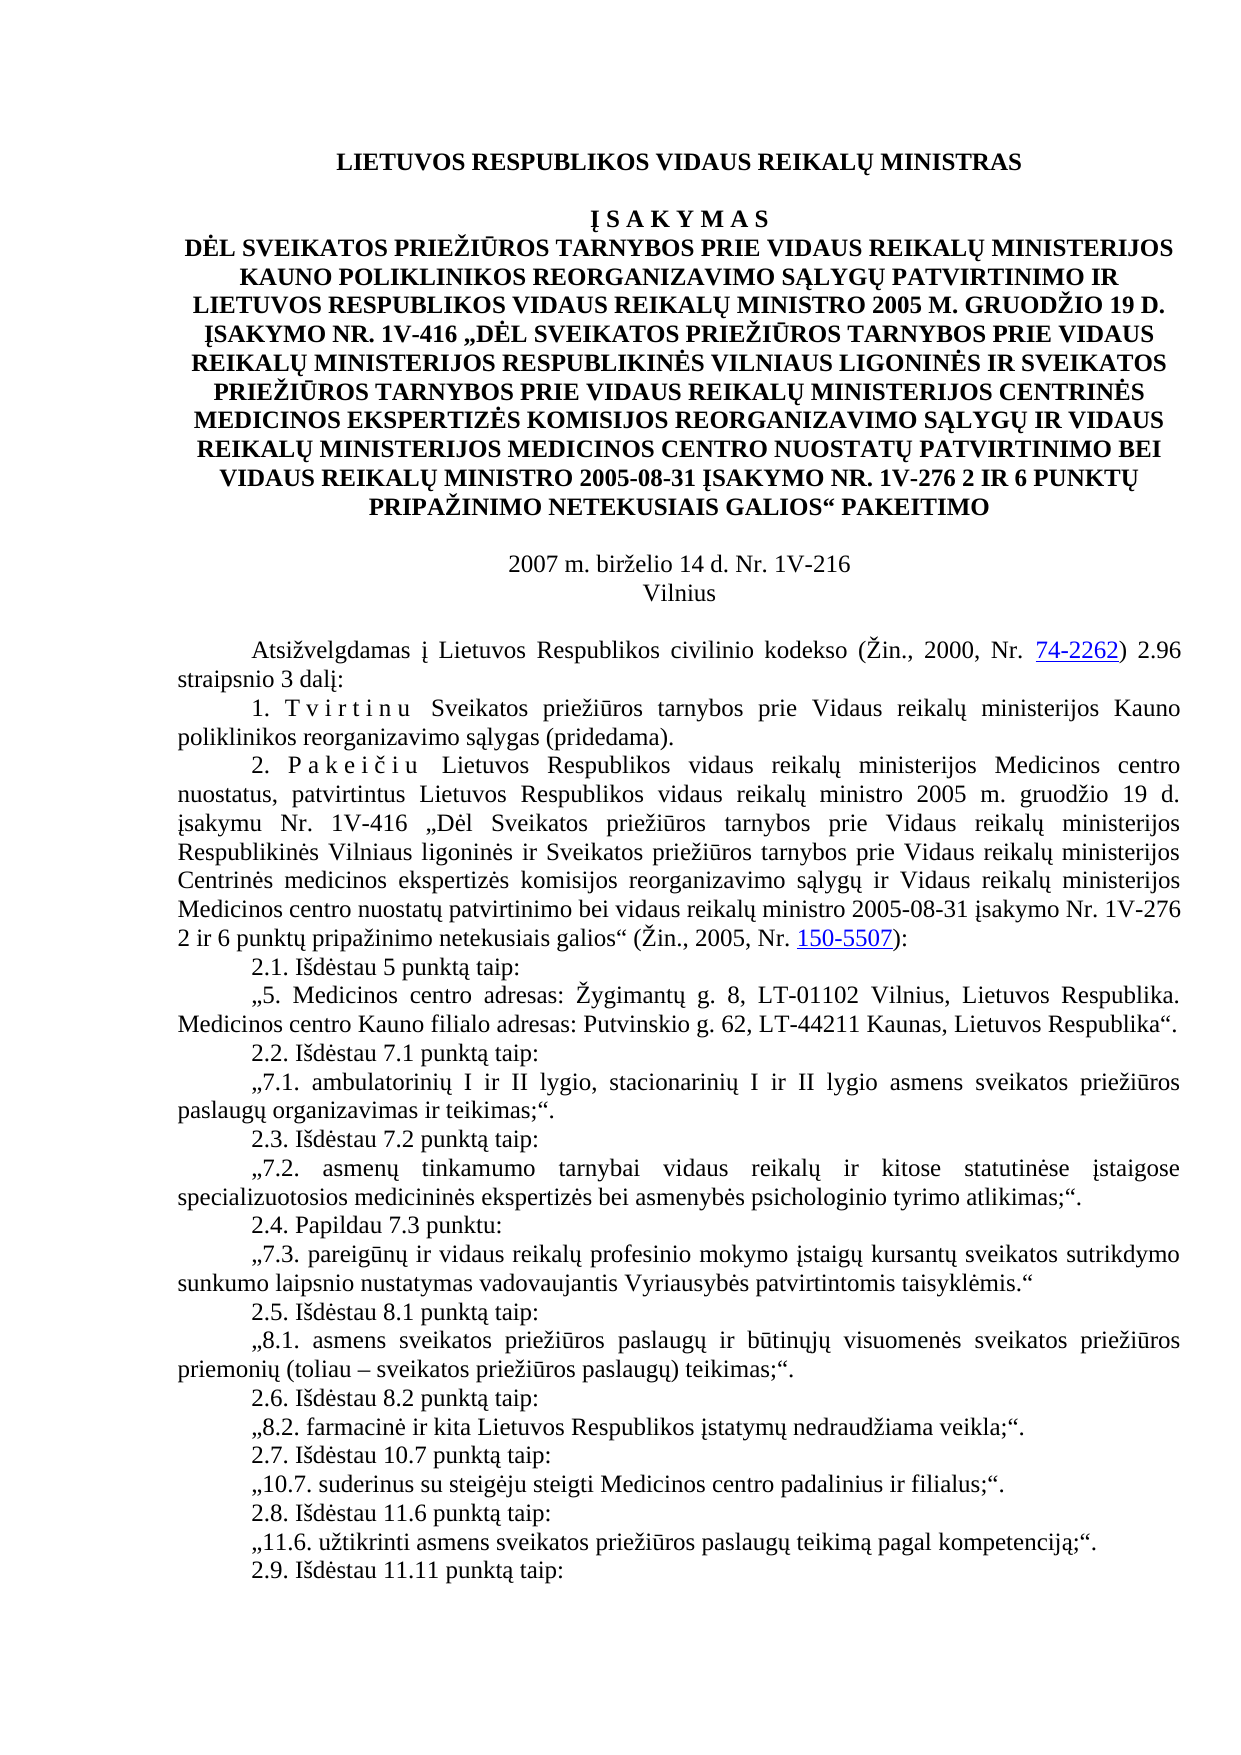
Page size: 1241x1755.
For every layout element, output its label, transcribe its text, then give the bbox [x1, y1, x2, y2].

text „7.3. pareigūnų ir vidaus reikalų profesinio mokymo įstaigų kursantų sveikatos sutrikdymo sunkumo laipsnio nustatymas vadovaujantis Vyriausybės patvirtintomis taisyklėmis.“ [177, 1239, 1181, 1297]
text DĖL SVEIKATOS PRIEŽIŪROS TARNYBOS PRIE VIDAUS REIKALŲ MINISTERIJOS KAUNO POLIKLINIKOS REORGANIZAVIMO SĄLYGŲ PATVIRTINIMO IR LIETUVOS RESPUBLIKOS VIDAUS REIKALŲ MINISTRO 2005 M. GRUODŽIO 19 D. ĮSAKYMO NR. 1V-416 „DĖL SVEIKATOS PRIEŽIŪROS TARNYBOS PRIE VIDAUS REIKALŲ MINISTERIJOS RESPUBLIKINĖS VILNIAUS LIGONINĖS IR SVEIKATOS PRIEŽIŪROS TARNYBOS PRIE VIDAUS REIKALŲ MINISTERIJOS CENTRINĖS MEDICINOS EKSPERTIZĖS KOMISIJOS REORGANIZAVIMO SĄLYGŲ IR VIDAUS REIKALŲ MINISTERIJOS MEDICINOS CENTRO NUOSTATŲ PATVIRTINIMO BEI VIDAUS REIKALŲ MINISTRO 2005-08-31 ĮSAKYMO NR. 1V-276 2 IR 6 PUNKTŲ PRIPAŽINIMO NETEKUSIAIS GALIOS“ PAKEITIMO [177, 233, 1181, 521]
text „11.6. užtikrinti asmens sveikatos priežiūros paslaugų teikimą pagal kompetenciją;“. [177, 1527, 1181, 1556]
text 2. Pakeičiu Lietuvos Respublikos vidaus reikalų ministerijos Medicinos centro nuostatus, patvirtintus Lietuvos Respublikos vidaus reikalų ministro 2005 m. gruodžio 19 d. įsakymu Nr. 1V-416 „Dėl Sveikatos priežiūros tarnybos prie Vidaus reikalų ministerijos Respublikinės Vilniaus ligoninės ir Sveikatos priežiūros tarnybos prie Vidaus reikalų ministerijos Centrinės medicinos ekspertizės komisijos reorganizavimo sąlygų ir Vidaus reikalų ministerijos Medicinos centro nuostatų patvirtinimo bei vidaus reikalų ministro 2005-08-31 įsakymo Nr. 1V-276 2 ir 6 punktų pripažinimo netekusiais galios“ (Žin., 2005, Nr. 150-5507): [177, 751, 1181, 952]
text 2.2. Išdėstau 7.1 punktą taip: [177, 1038, 1181, 1067]
text 2.1. Išdėstau 5 punktą taip: [177, 952, 1181, 981]
text Vilnius [177, 578, 1181, 607]
text „8.2. farmacinė ir kita Lietuvos Respublikos įstatymų nedraudžiama veikla;“. [177, 1412, 1181, 1441]
text „10.7. suderinus su steigėju steigti Medicinos centro padalinius ir filialus;“. [177, 1469, 1181, 1498]
text 2.6. Išdėstau 8.2 punktą taip: [177, 1383, 1181, 1412]
text 1. Tvirtinu Sveikatos priežiūros tarnybos prie Vidaus reikalų ministerijos Kauno poliklinikos reorganizavimo sąlygas (pridedama). [177, 693, 1181, 751]
text Į S A K Y M A S [177, 204, 1181, 233]
text „8.1. asmens sveikatos priežiūros paslaugų ir būtinųjų visuomenės sveikatos priežiūros priemonių (toliau – sveikatos priežiūros paslaugų) teikimas;“. [177, 1326, 1181, 1383]
text 2.7. Išdėstau 10.7 punktą taip: [177, 1441, 1181, 1469]
text 2.3. Išdėstau 7.2 punktą taip: [177, 1124, 1181, 1153]
text „7.2. asmenų tinkamumo tarnybai vidaus reikalų ir kitose statutinėse įstaigose specializuotosios medicininės ekspertizės bei asmenybės psichologinio tyrimo atlikimas;“. [177, 1153, 1181, 1211]
text 2007 m. birželio 14 d. Nr. 1V-216 [177, 549, 1181, 578]
text 2.5. Išdėstau 8.1 punktą taip: [177, 1297, 1181, 1326]
text „5. Medicinos centro adresas: Žygimantų g. 8, LT-01102 Vilnius, Lietuvos Respublika. Medicinos centro Kauno filialo adresas: Putvinskio g. 62, LT-44211 Kaunas, Lietuvos Respublika“. [177, 981, 1181, 1038]
text Atsižvelgdamas į Lietuvos Respublikos civilinio kodekso (Žin., 2000, Nr. 74-2262) 2.96 straipsnio 3 dalį: [177, 636, 1181, 693]
text LIETUVOS RESPUBLIKOS VIDAUS REIKALŲ MINISTRAS [177, 147, 1181, 176]
text 2.8. Išdėstau 11.6 punktą taip: [177, 1498, 1181, 1527]
text „7.1. ambulatorinių I ir II lygio, stacionarinių I ir II lygio asmens sveikatos priežiūros paslaugų organizavimas ir teikimas;“. [177, 1067, 1181, 1124]
text 2.9. Išdėstau 11.11 punktą taip: [177, 1556, 1181, 1584]
text 2.4. Papildau 7.3 punktu: [177, 1211, 1181, 1239]
